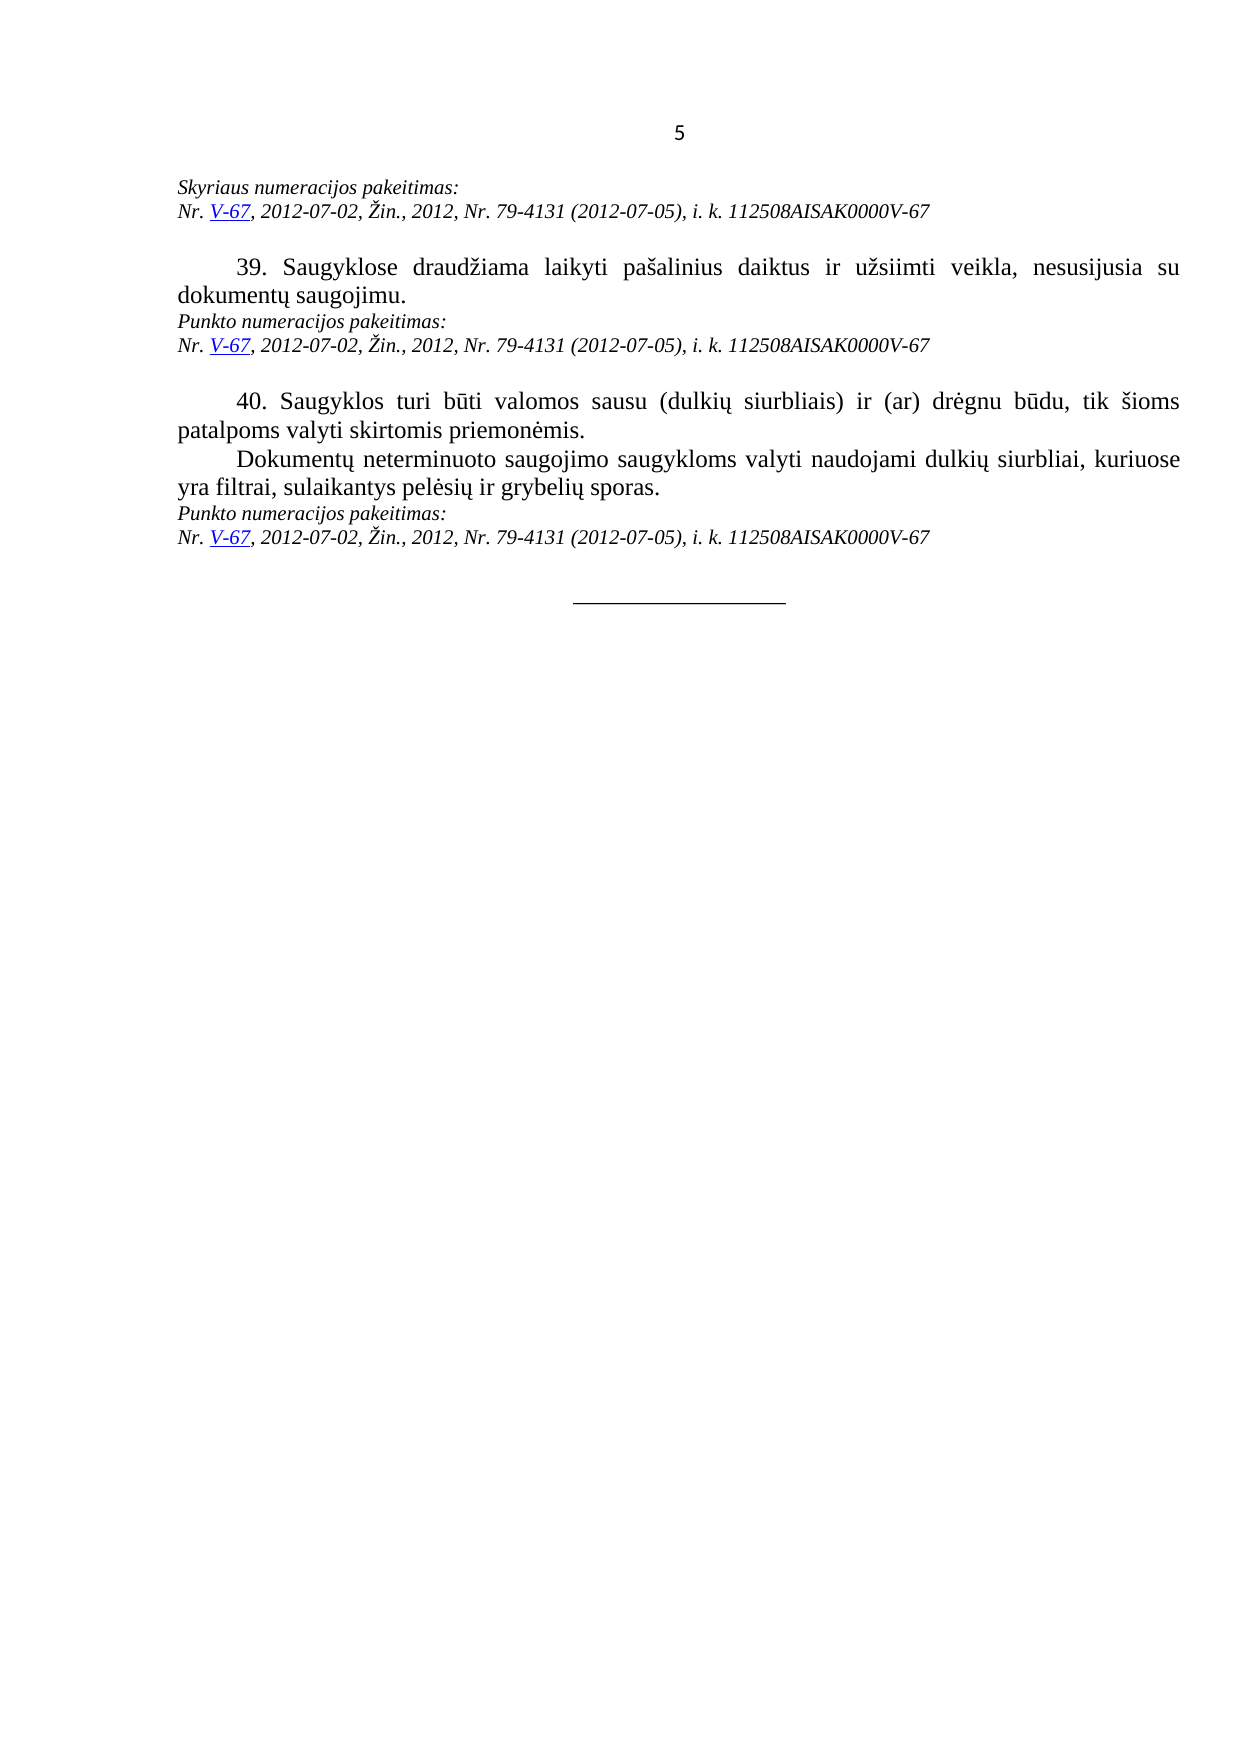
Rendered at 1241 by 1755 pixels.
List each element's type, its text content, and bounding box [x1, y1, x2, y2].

text Nr. V-67, 2012-07-02, Žin., 2012, Nr. 79-4131 (2012-07-05), i. k. 112508AISAK0000V-67 [177, 333, 1181, 357]
text _________________ [177, 578, 1181, 607]
text Punkto numeracijos pakeitimas: [177, 309, 1181, 333]
text Dokumentų neterminuoto saugojimo saugykloms valyti naudojami dulkių siurbliai, kuriuose yra filtrai, sulaikantys pelėsių ir grybelių sporas. [177, 444, 1181, 501]
text Punkto numeracijos pakeitimas: [177, 501, 1181, 525]
text 39. Saugyklose draudžiama laikyti pašalinius daiktus ir užsiimti veikla, nesusijusia su dokumentų saugojimu. [177, 252, 1181, 309]
text 40. Saugyklos turi būti valomos sausu (dulkių siurbliais) ir (ar) drėgnu būdu, tik šioms patalpoms valyti skirtomis priemonėmis. [177, 386, 1181, 444]
text Nr. V-67, 2012-07-02, Žin., 2012, Nr. 79-4131 (2012-07-05), i. k. 112508AISAK0000V-67 [177, 199, 1181, 223]
text Skyriaus numeracijos pakeitimas: [177, 175, 1181, 199]
text Nr. V-67, 2012-07-02, Žin., 2012, Nr. 79-4131 (2012-07-05), i. k. 112508AISAK0000V-67 [177, 525, 1181, 549]
